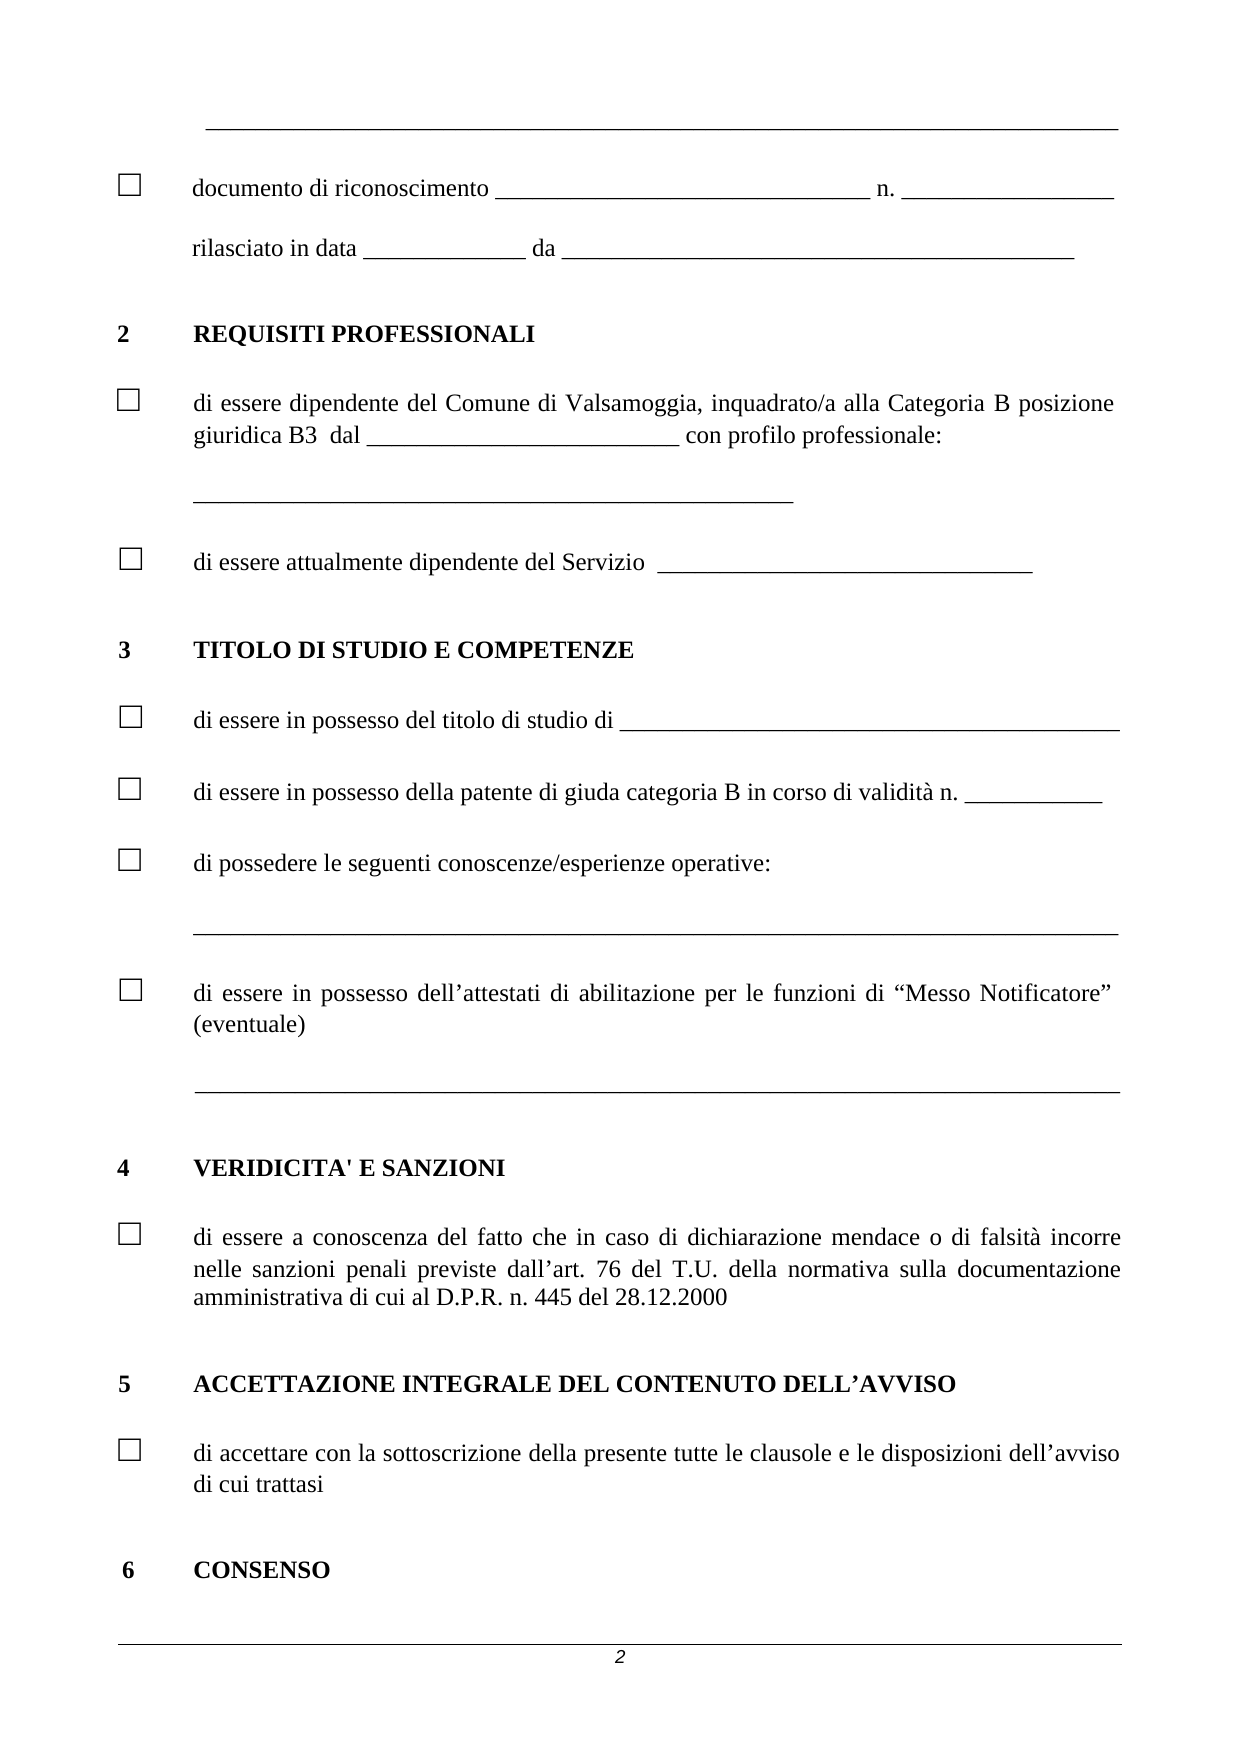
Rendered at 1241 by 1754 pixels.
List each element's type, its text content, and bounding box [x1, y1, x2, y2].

text __________________________________________________________________________ [195, 1067, 1122, 1096]
text 2 REQUISITI PROFESSIONALI [117, 319, 1122, 348]
text __________________________________________________________________________ [118, 880, 1122, 937]
text □ di essere dipendente del Comune di Valsamoggia, inquadrato/a alla Categoria B posizione giuridica B3 dal _________________________ con profilo professionale: [117, 377, 1122, 477]
text 3 TITOLO DI STUDIO E COMPETENZE [118, 636, 1122, 664]
text rilasciato in data _____________ da _________________________________________ [118, 233, 1122, 262]
text 4 VERIDICITA' E SANZIONI [117, 1153, 1122, 1182]
text ________________________________________________ [117, 477, 1122, 506]
text □ di essere in possesso della patente di giuda categoria B in corso di validità n. ___________ [118, 765, 1122, 808]
text 5 ACCETTAZIONE INTEGRALE DEL CONTENUTO DELL’AVVISO [118, 1369, 1122, 1397]
text _________________________________________________________________________ [122, 104, 1122, 132]
text □ di accettare con la sottoscrizione della presente tutte le clausole e le disposizioni dell’avviso di cui trattasi [118, 1426, 1122, 1498]
text □ di essere attualmente dipendente del Servizio ______________________________ [119, 535, 1122, 578]
text □ di possedere le seguenti conoscenze/esperienze operative: [118, 837, 1122, 880]
text □ di essere in possesso dell’attestati di abilitazione per le funzioni di “Messo Notificatore” (eventuale) [119, 966, 1122, 1038]
text □ di essere a conoscenza del fatto che in caso di dichiarazione mendace o di falsità incorre nelle sanzioni penali previste dall’art. 76 del T.U. della normativa sulla documentazione amministrativa di cui al D.P.R. n. 445 del 28.12.2000 [118, 1211, 1122, 1311]
text □ documento di riconoscimento ______________________________ n. _________________ [118, 161, 1122, 204]
text □ di essere in possesso del titolo di studio di ________________________________________ [119, 693, 1122, 736]
text 6 CONSENSO [122, 1556, 1122, 1584]
